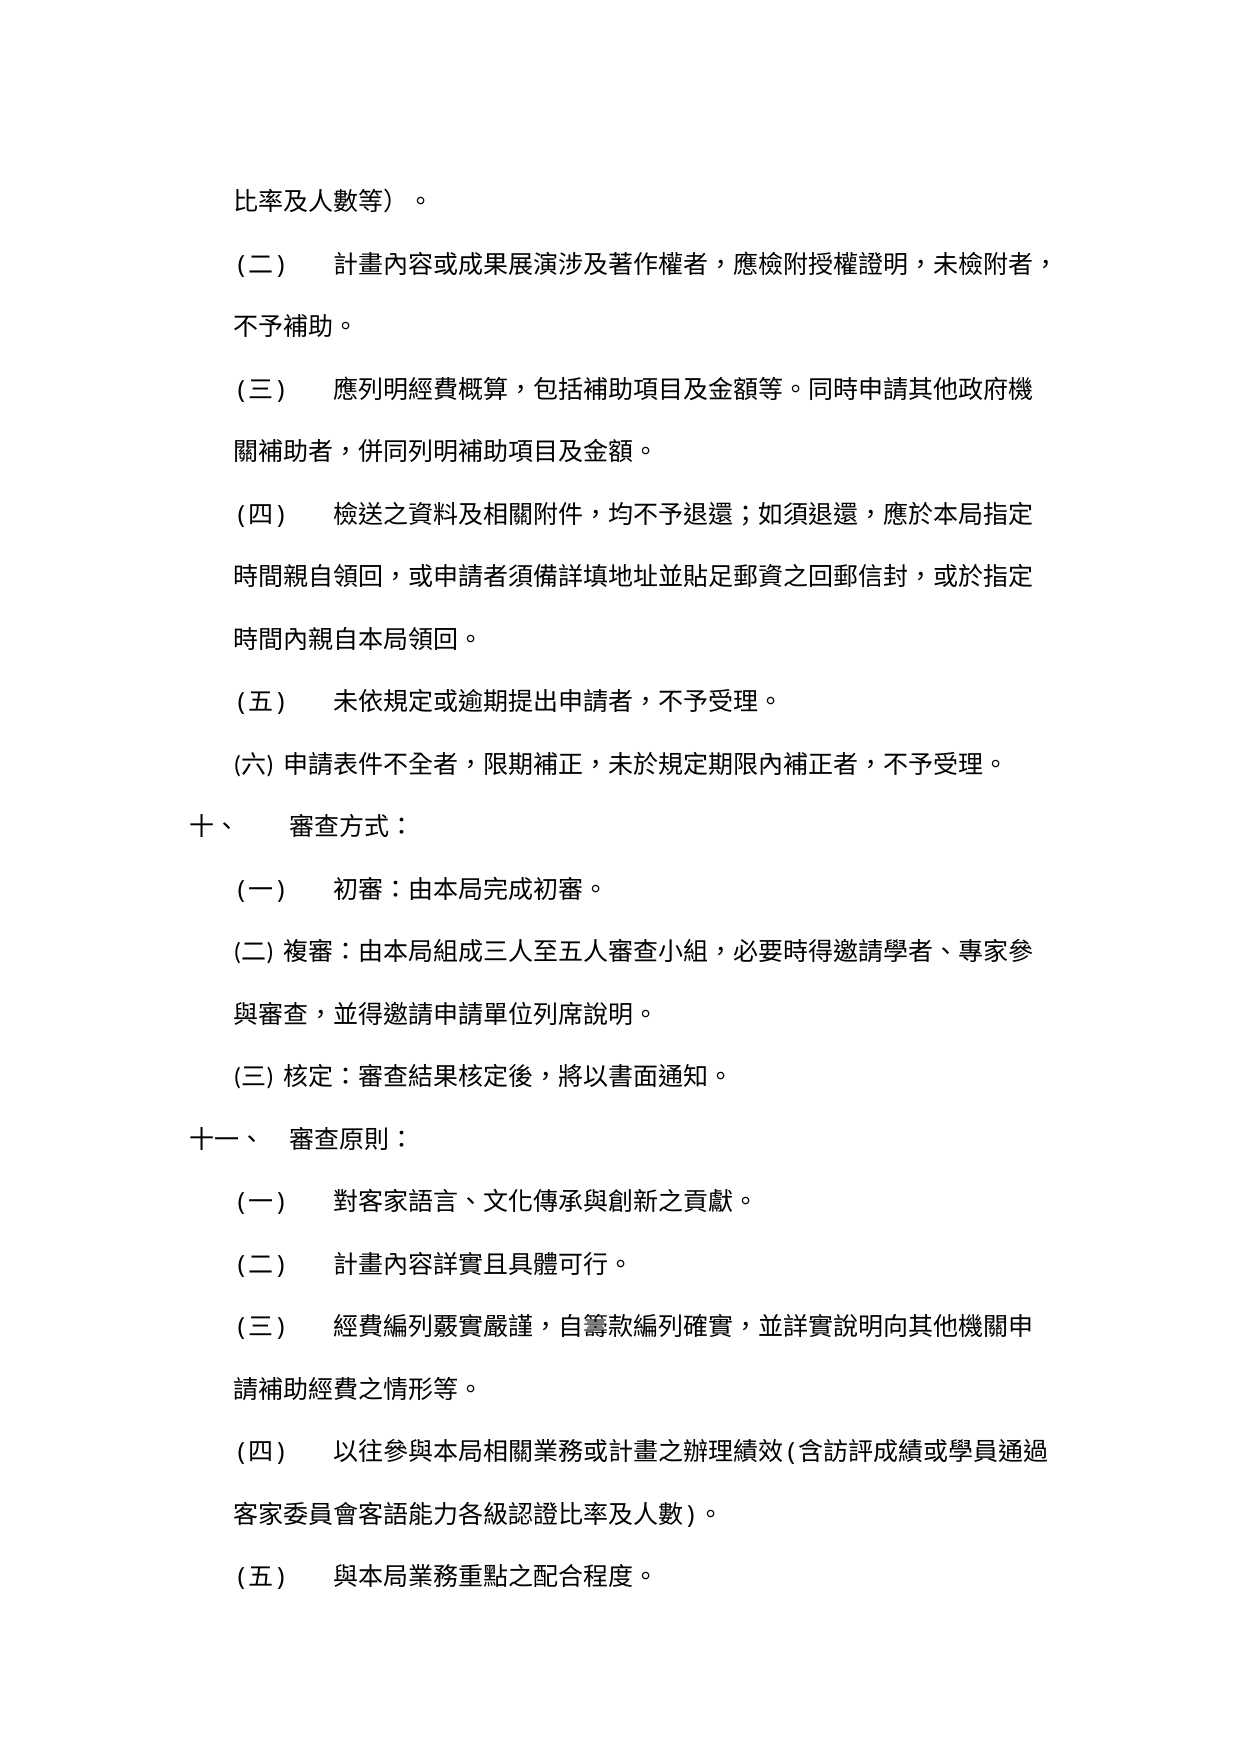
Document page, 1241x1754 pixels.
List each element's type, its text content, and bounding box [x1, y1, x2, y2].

list 檢送之資料及相關附件，均不予退還；如須退還，應於本局指定時間親自領回，或申請者須備詳填地址並貼足郵資之回郵信封，或於指定時間內親自本局領回。 [233, 471, 1053, 658]
list 應於申請收件期間內備妥下列資料，親自送達或以掛號方式寄達本局，逾期不予受理：申請表(附件一)、補助款聲明書(附件二)、公職人員之關係人身分關係揭露表(附件三)、計畫書(附件四)，需附紙本一份及電子檔一份，包括計畫名稱、目的、日期、地點、傳習課程內容、課程表、實施方法、預算額度與明細、經費來源、經費概算、預期效益及講師資歷等)及歷年開班傳習之績效說明文件（如學員通過客家委員會客語能力各級認證比率及人數等）。 [233, 158, 1053, 221]
list 計畫內容詳實且具體可行。 [233, 1221, 1053, 1283]
list 以往參與本局相關業務或計畫之辦理績效(含訪評成績或學員通過客家委員會客語能力各級認證比率及人數)。 [233, 1408, 1053, 1533]
list 審查方式： [189, 783, 1053, 846]
list 審查原則： [189, 1096, 1053, 1158]
list 核定：審查結果核定後，將以書面通知。 [233, 1033, 1053, 1096]
list 未依規定或逾期提出申請者，不予受理。 [233, 658, 1053, 721]
list 初審：由本局完成初審。 [233, 846, 1053, 908]
list 應列明經費概算，包括補助項目及金額等。同時申請其他政府機關補助者，併同列明補助項目及金額。 [233, 346, 1053, 471]
list 計畫內容或成果展演涉及著作權者，應檢附授權證明，未檢附者，不予補助。 [233, 221, 1053, 346]
list 與本局業務重點之配合程度。 [233, 1533, 1053, 1596]
list 複審：由本局組成三人至五人審查小組，必要時得邀請學者、專家參與審查，並得邀請申請單位列席說明。 [233, 908, 1053, 1033]
list 對客家語言、文化傳承與創新之貢獻。 [233, 1158, 1053, 1221]
list 申請表件不全者，限期補正，未於規定期限內補正者，不予受理。 [233, 721, 1053, 783]
list 經費編列覈實嚴謹，自籌款編列確實，並詳實說明向其他機關申請補助經費之情形等。 [233, 1283, 1053, 1408]
